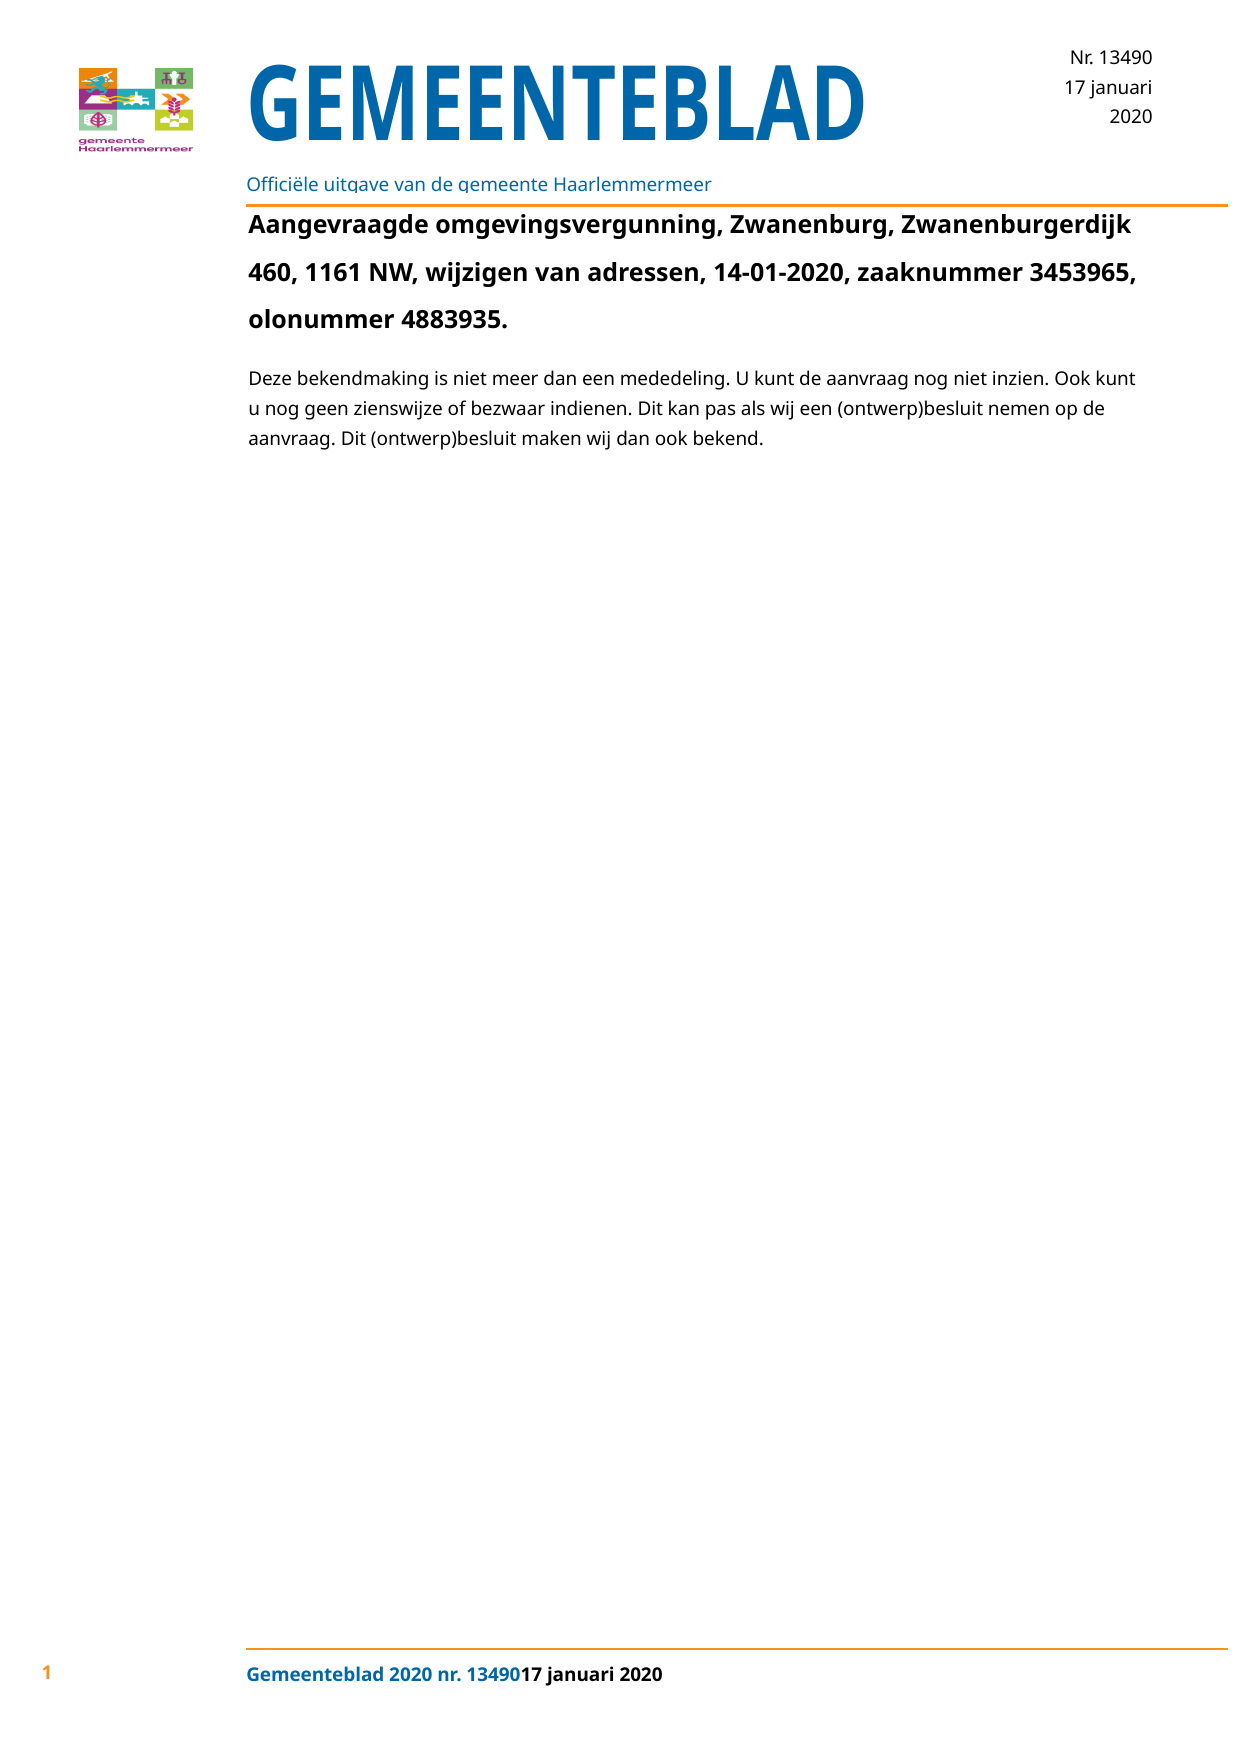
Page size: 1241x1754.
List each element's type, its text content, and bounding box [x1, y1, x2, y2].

picture [41, 47, 231, 172]
text Deze bekendmaking is niet meer dan een mededeling. U kunt de aanvraag nog niet inzien. Ook kunt u nog geen zienswijze of bezwaar indienen. Dit kan pas als wij een (ontwerp)besluit nemen op de aanvraag. Dit (ontwerp)besluit maken wij dan ook bekend. [248, 366, 1152, 450]
text Aangevraagde omgevingsvergunning, Zwanenburg, Zwanenburgerdijk 460, 1161 NW, wijzigen van adressen, 14-01-2020, zaaknummer 3453965, olonummer 4883935. [248, 207, 1152, 336]
